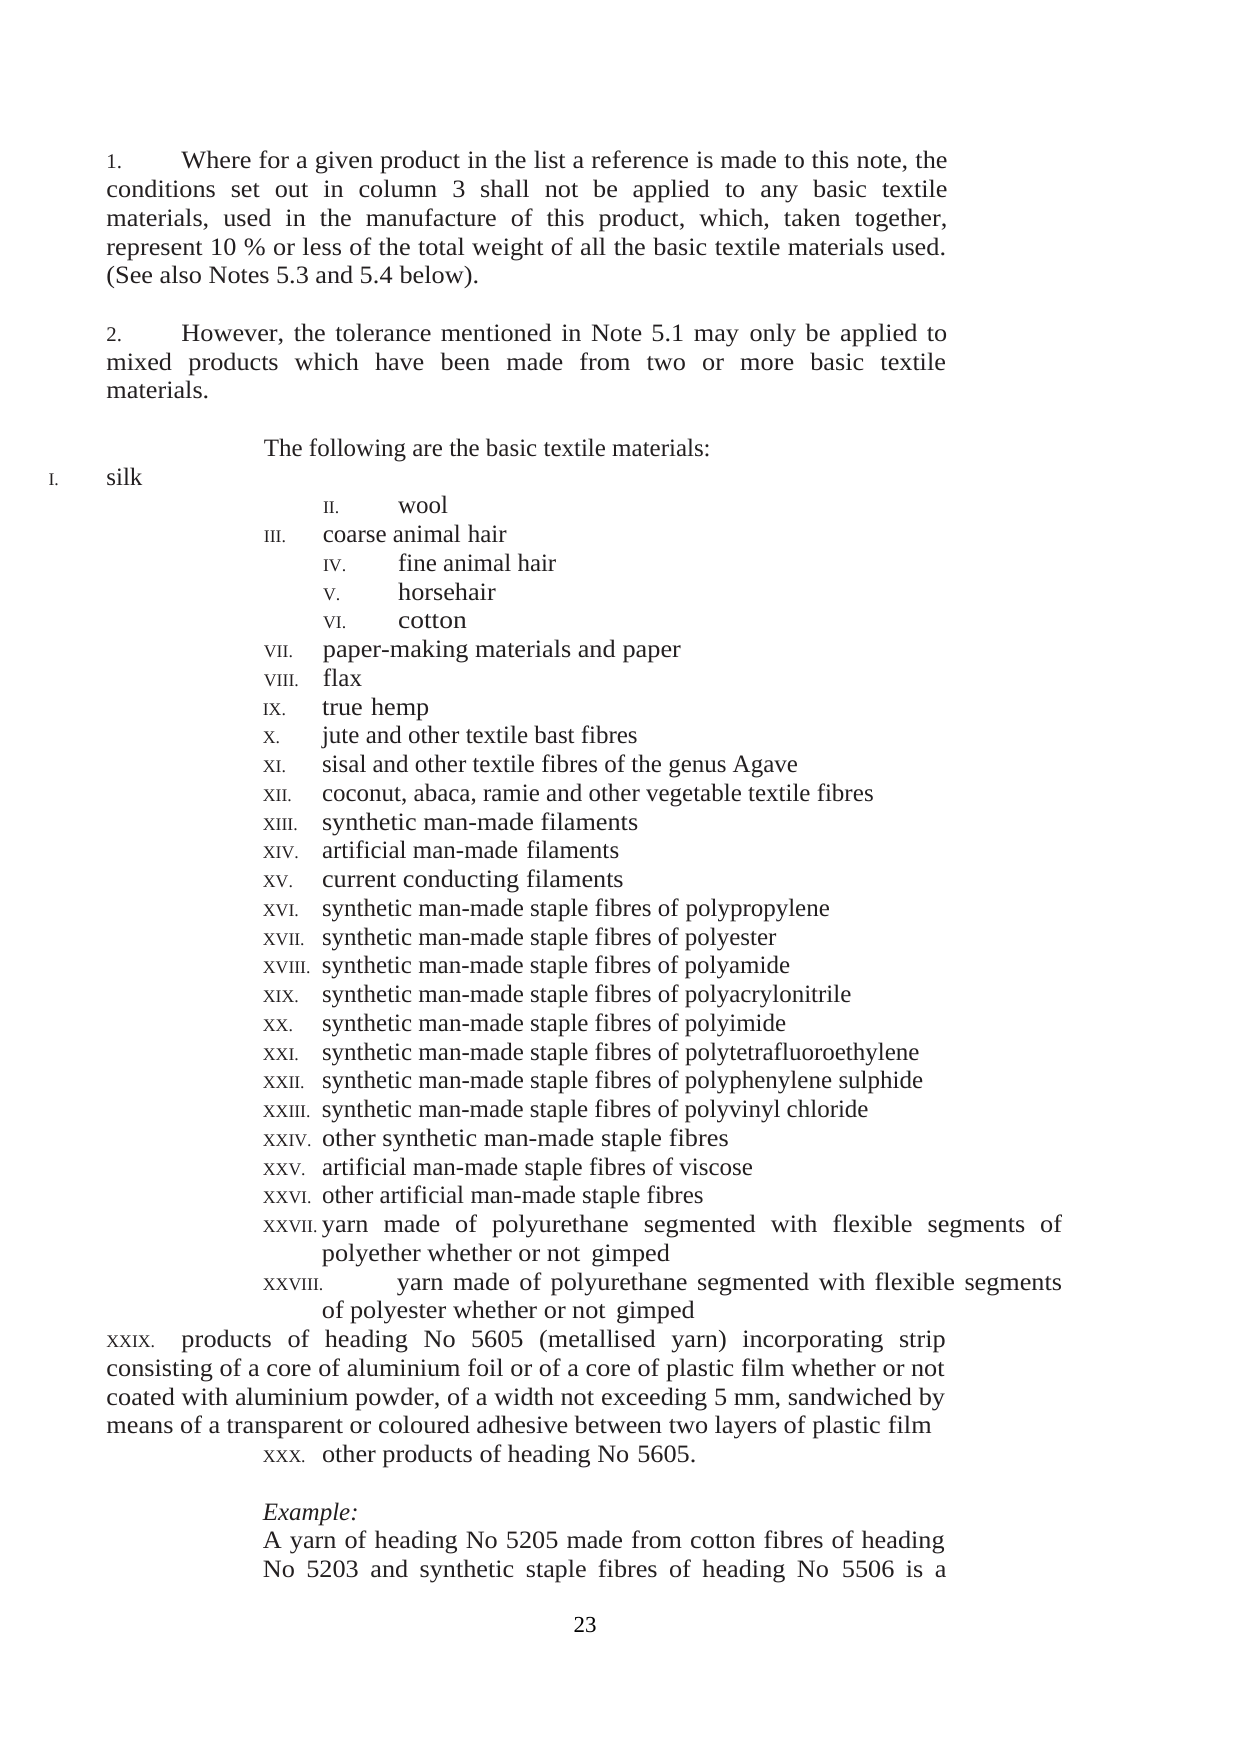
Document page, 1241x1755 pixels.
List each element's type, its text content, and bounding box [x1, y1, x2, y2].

list paper-making materials and paper [264, 634, 1063, 663]
list true hemp [263, 692, 1063, 720]
list synthetic man-made staple fibres of polypropylene [263, 893, 1063, 922]
list products of heading No 5605 (metallised yarn) incorporating strip consisting of a core of aluminium foil or of a core of plastic film whether or not coated with aluminium powder, of a width not exceeding 5 mm, sandwiched by means of a transparent or coloured adhesive between two layers of plastic film [106, 1324, 946, 1439]
list synthetic man-made staple fibres of polyphenylene sulphide [263, 1065, 1063, 1094]
list other synthetic man-made staple fibres [263, 1123, 1063, 1152]
list yarn made of polyurethane segmented with flexible segments of polyester whether or not gimped [263, 1267, 1063, 1324]
list fine animal hair [323, 548, 1063, 577]
list Where for a given product in the list a reference is made to this note, the conditions set out in column 3 shall not be applied to any basic textile materials, used in the manufacture of this product, which, taken together, represent 10 % or less of the total weight of all the basic textile materials used. (See also Notes 5.3 and 5.4 below). [106, 145, 947, 289]
list flax [264, 663, 1063, 692]
list wool [323, 490, 1063, 519]
list synthetic man-made staple fibres of polyvinyl chloride [263, 1094, 1063, 1123]
list coconut, abaca, ramie and other vegetable textile fibres [263, 778, 1063, 807]
list jute and other textile bast fibres [263, 720, 1063, 749]
list silk [48, 462, 1063, 490]
list synthetic man-made staple fibres of polyacrylonitrile [263, 979, 1063, 1008]
list cotton [323, 605, 1063, 634]
list horsehair [323, 577, 1063, 605]
text Example: [263, 1497, 1063, 1525]
list other products of heading No 5605. [263, 1439, 1063, 1468]
list sisal and other textile fibres of the genus Agave [263, 749, 1063, 778]
text The following are the basic textile materials: [264, 433, 1063, 462]
list yarn made of polyurethane segmented with flexible segments of polyether whether or not gimped [263, 1209, 1063, 1267]
list However, the tolerance mentioned in Note 5.1 may only be applied to mixed products which have been made from two or more basic textile materials. [106, 318, 947, 404]
text A yarn of heading No 5205 made from cotton fibres of heading No 5203 and synthetic staple fibres of heading No 5506 is a [263, 1525, 946, 1583]
list synthetic man-made staple fibres of polytetrafluoroethylene [263, 1037, 1063, 1065]
list artificial man-made filaments [263, 835, 1063, 864]
list other artificial man-made staple fibres [263, 1180, 1063, 1209]
list artificial man-made staple fibres of viscose [263, 1152, 1063, 1180]
list synthetic man-made filaments [263, 807, 1063, 835]
list current conducting filaments [263, 864, 1063, 893]
list synthetic man-made staple fibres of polyimide [263, 1008, 1063, 1037]
list synthetic man-made staple fibres of polyamide [263, 950, 1063, 979]
list coarse animal hair [264, 519, 1063, 548]
list synthetic man-made staple fibres of polyester [263, 922, 1063, 950]
